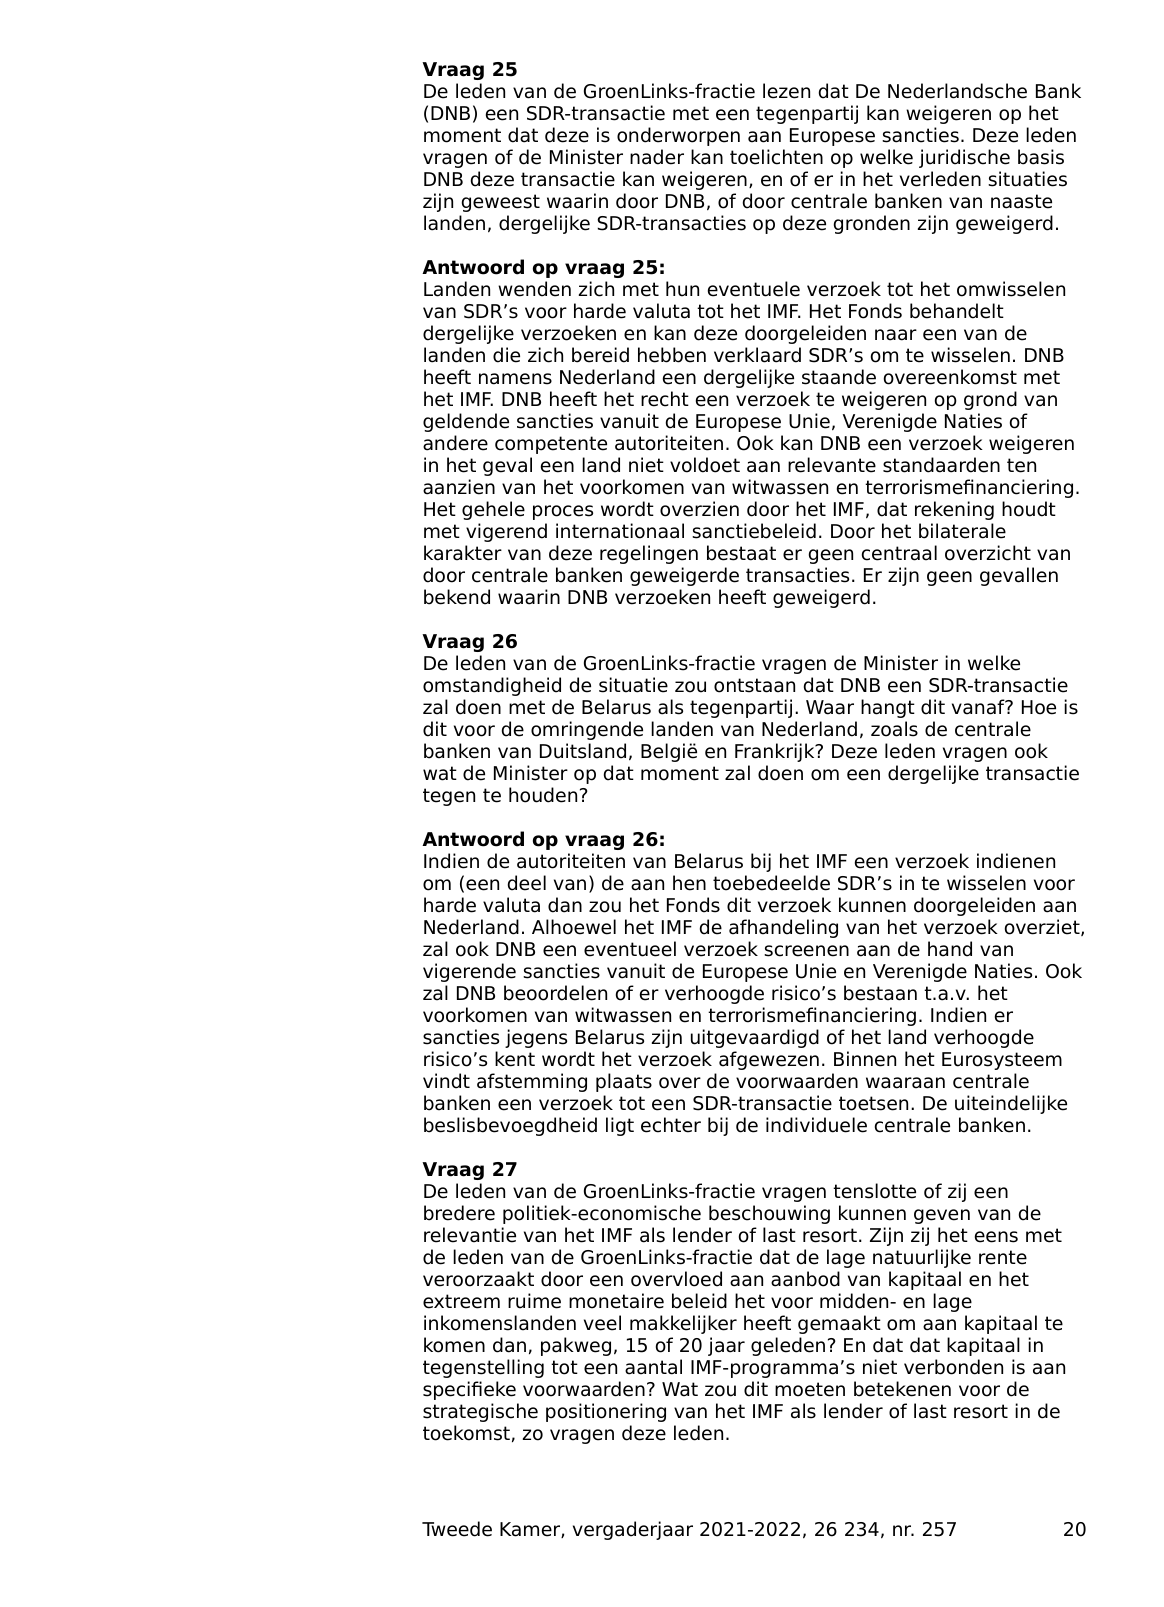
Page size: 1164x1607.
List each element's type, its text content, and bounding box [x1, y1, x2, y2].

text De leden van de GroenLinks-fractie vragen tenslotte of zij een bredere politiek-economische beschouwing kunnen geven van de relevantie van het IMF als lender of last resort. Zijn zij het eens met de leden van de GroenLinks-fractie dat de lage natuurlijke rente veroorzaakt door een overvloed aan aanbod van kapitaal en het extreem ruime monetaire beleid het voor midden- en lage inkomenslanden veel makkelijker heeft gemaakt om aan kapitaal te komen dan, pakweg, 15 of 20 jaar geleden? En dat dat kapitaal in tegenstelling tot een aantal IMF-programma’s niet verbonden is aan specifieke voorwaarden? Wat zou dit moeten betekenen voor de strategische positionering van het IMF als lender of last resort in de toekomst, zo vragen deze leden. [422, 1181, 1087, 1444]
subtitle Vraag 25 [422, 59, 1087, 81]
text Indien de autoriteiten van Belarus bij het IMF een verzoek indienen om (een deel van) de aan hen toebedeelde SDR’s in te wisselen voor harde valuta dan zou het Fonds dit verzoek kunnen doorgeleiden aan Nederland. Alhoewel het IMF de afhandeling van het verzoek overziet, zal ook DNB een eventueel verzoek screenen aan de hand van vigerende sancties vanuit de Europese Unie en Verenigde Naties. Ook zal DNB beoordelen of er verhoogde risico’s bestaan t.a.v. het voorkomen van witwassen en terrorismefinanciering. Indien er sancties jegens Belarus zijn uitgevaardigd of het land verhoogde risico’s kent wordt het verzoek afgewezen. Binnen het Eurosysteem vindt afstemming plaats over de voorwaarden waaraan centrale banken een verzoek tot een SDR-transactie toetsen. De uiteindelijke beslisbevoegdheid ligt echter bij de individuele centrale banken. [422, 851, 1087, 1137]
subtitle Vraag 27 [422, 1159, 1087, 1181]
subtitle Vraag 26 [422, 631, 1087, 653]
text De leden van de GroenLinks-fractie vragen de Minister in welke omstandigheid de situatie zou ontstaan dat DNB een SDR-transactie zal doen met de Belarus als tegenpartij. Waar hangt dit vanaf? Hoe is dit voor de omringende landen van Nederland, zoals de centrale banken van Duitsland, België en Frankrijk? Deze leden vragen ook wat de Minister op dat moment zal doen om een dergelijke transactie tegen te houden? [422, 653, 1087, 807]
text Landen wenden zich met hun eventuele verzoek tot het omwisselen van SDR’s voor harde valuta tot het IMF. Het Fonds behandelt dergelijke verzoeken en kan deze doorgeleiden naar een van de landen die zich bereid hebben verklaard SDR’s om te wisselen. DNB heeft namens Nederland een dergelijke staande overeenkomst met het IMF. DNB heeft het recht een verzoek te weigeren op grond van geldende sancties vanuit de Europese Unie, Verenigde Naties of andere competente autoriteiten. Ook kan DNB een verzoek weigeren in het geval een land niet voldoet aan relevante standaarden ten aanzien van het voorkomen van witwassen en terrorismefinanciering. Het gehele proces wordt overzien door het IMF, dat rekening houdt met vigerend internationaal sanctiebeleid. Door het bilaterale karakter van deze regelingen bestaat er geen centraal overzicht van door centrale banken geweigerde transacties. Er zijn geen gevallen bekend waarin DNB verzoeken heeft geweigerd. [422, 279, 1087, 609]
text De leden van de GroenLinks-fractie lezen dat De Nederlandsche Bank (DNB) een SDR-transactie met een tegenpartij kan weigeren op het moment dat deze is onderworpen aan Europese sancties. Deze leden vragen of de Minister nader kan toelichten op welke juridische basis DNB deze transactie kan weigeren, en of er in het verleden situaties zijn geweest waarin door DNB, of door centrale banken van naaste landen, dergelijke SDR-transacties op deze gronden zijn geweigerd. [422, 81, 1087, 235]
subtitle Antwoord op vraag 25: [422, 257, 1087, 279]
subtitle Antwoord op vraag 26: [422, 829, 1087, 851]
